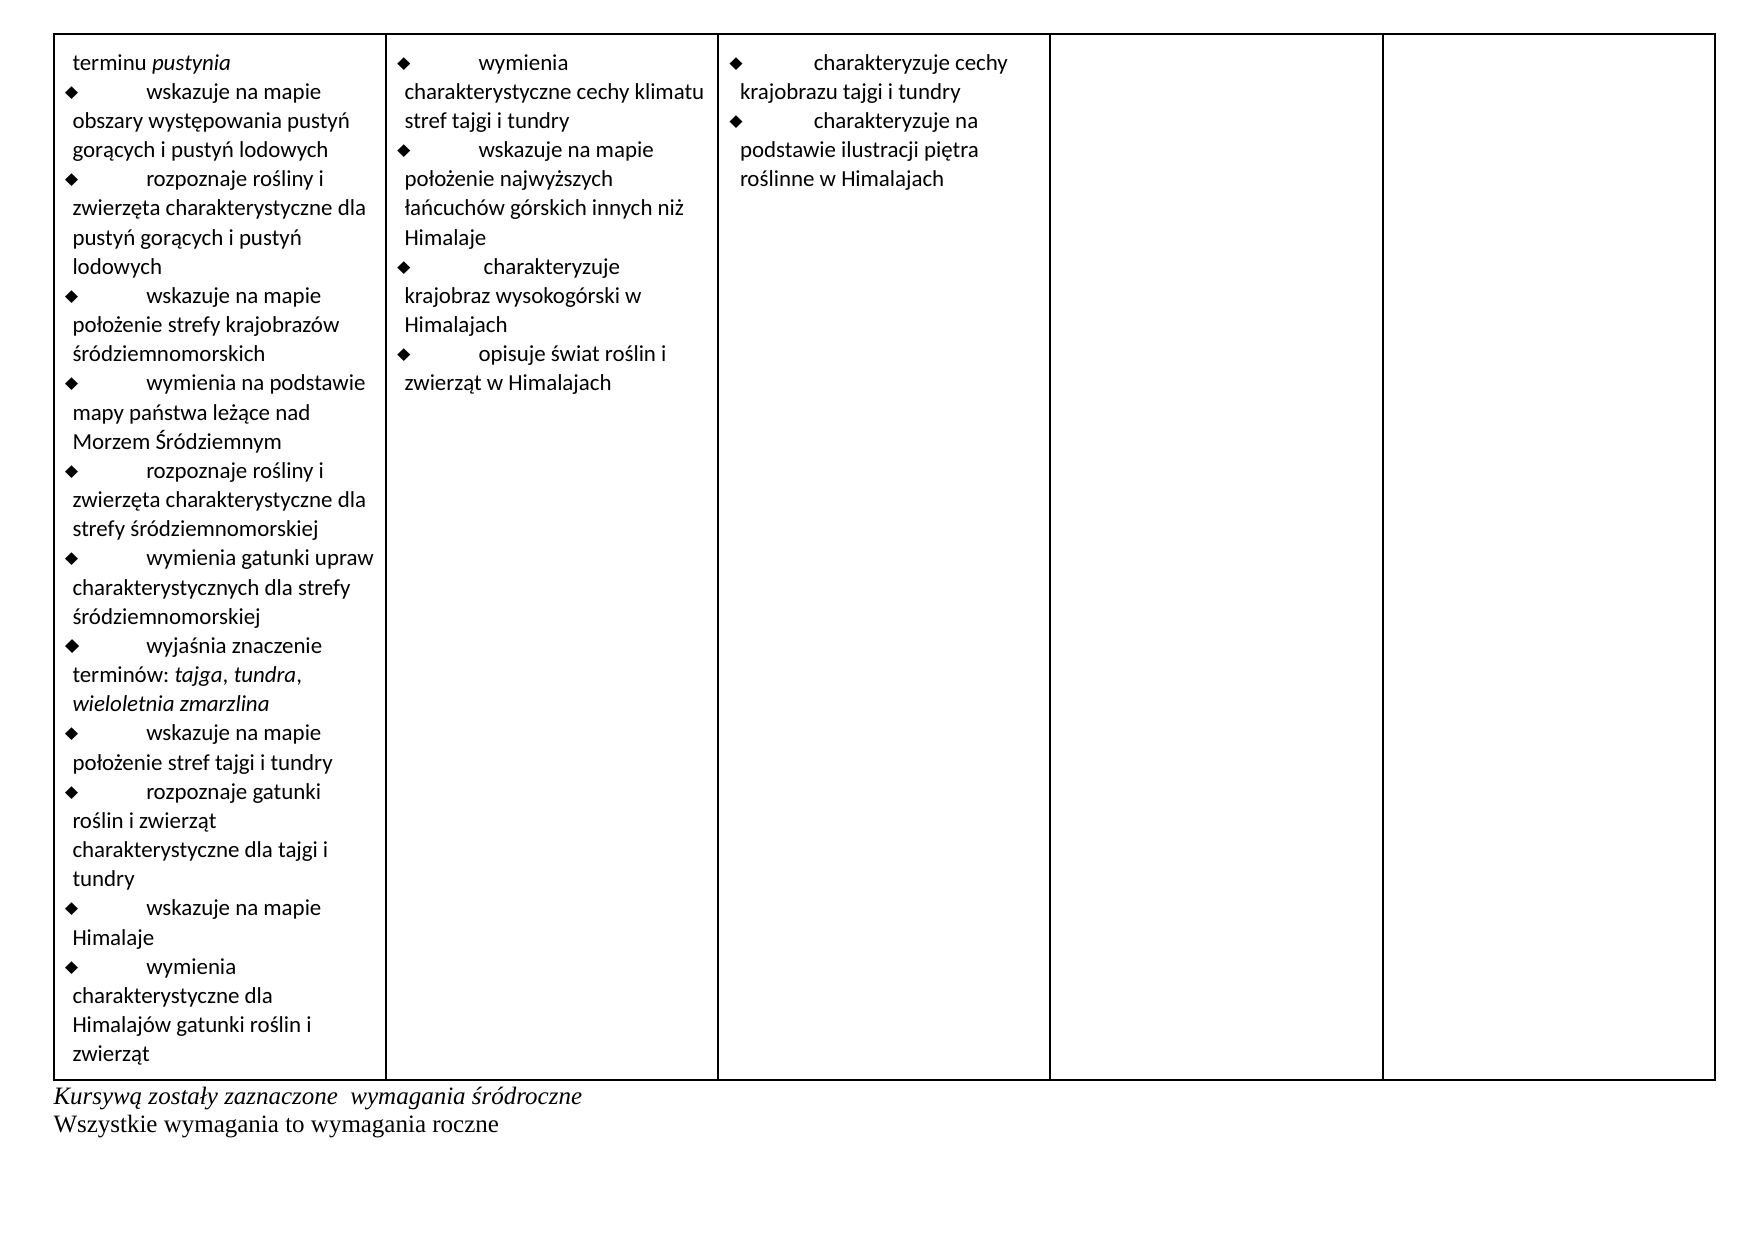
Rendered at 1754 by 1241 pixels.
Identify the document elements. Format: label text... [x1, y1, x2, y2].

text Wszystkie wymagania to wymagania roczne [53, 1109, 1699, 1138]
table_cell Uczeń: wskazuje na mapie klimatycznej obszary o najwyższej oraz najniższej średniej rocznej temperaturze powietrza wskazuje na mapie klimatycznej obszary o największej i najmniejszej rocznej sumie opadów porównuje temperaturę powietrza i opady atmosferyczne w klimacie morskim i kontynentalnym wymienia kryteria wydzielania stref krajobrazowych przedstawia na podstawie ilustracji układ stref krajobrazowych na półkuli północnej charakteryzuje warstwy wilgotnego lasu równikowego charakteryzuje na podstawie ilustracji krajobrazy sawann i stepów omawia klimat stref pustyń gorących i pustyń lodowych omawia rzeźbę terenu pustyń gorących omawia cechy krajobrazu śródziemnomorskiego charakteryzuje cechy krajobrazu tajgi i tundry charakteryzuje na podstawie ilustracji piętra roślinne w Himalajach [719, 35, 1049, 1079]
table_cell [1051, 35, 1382, 1079]
table_cell Uczeń: wyjaśnia znaczenie terminu pogoda wymienia składniki pogody wyjaśnia znaczenie terminu klimat wymienia na podstawie mapy tematycznej strefy klimatyczne Ziemi wymienia na podstawie ilustracji strefy krajobrazowe Ziemi wskazuje na mapie strefy wilgotnych lasów równikowych oraz lasów liściastych i mieszanych strefy umiarkowanej podaje nazwy warstw wilgotnego lasu równikowego i wskazuje te warstwy na ilustracji rozpoznaje rośliny i zwierzęta typowe dla lasów równikowych oraz lasów liściastych i mieszanych wyjaśnia znaczenie terminów: sawanna, step wskazuje na mapie strefy sawann i stepów wymienia gatunki roślin i zwierząt charakterystyczne dla sawann i stepów wyjaśnia znaczenie terminu pustynia wskazuje na mapie obszary występowania pustyń gorących i pustyń lodowych rozpoznaje rośliny i zwierzęta charakterystyczne dla pustyń gorących i pustyń lodowych wskazuje na mapie położenie strefy krajobrazów śródziemnomorskich wymienia na podstawie mapy państwa leżące nad Morzem Śródziemnym rozpoznaje rośliny i zwierzęta charakterystyczne dla strefy śródziemnomorskiej wymienia gatunki upraw charakterystycznych dla strefy śródziemnomorskiej wyjaśnia znaczenie terminów: tajga, tundra, wieloletnia zmarzlina wskazuje na mapie położenie stref tajgi i tundry rozpoznaje gatunki roślin i zwierząt charakterystyczne dla tajgi i tundry wskazuje na mapie Himalaje wymienia charakterystyczne dla Himalajów gatunki roślin i zwierząt [55, 35, 385, 1079]
text Kursywą zostały zaznaczone wymagania śródroczne [53, 1081, 1699, 1109]
table_cell [1384, 35, 1714, 1079]
table_cell Uczeń: wyjaśnia różnicę między pogodą a klimatem odczytuje z klimatogramu temperaturę powietrza i wielkość opadów atmosferycznych w danym miesiącu wymienia typy klimatów w strefie umiarkowanej omawia na podstawie mapy stref klimatycznych i klimatogramów klimat strefy wilgotnych lasów równikowych oraz klimat strefy lasów liściastych i mieszanych omawia na podstawie ilustracji warstwową budowę lasów strefy umiarkowanej wyjaśnia znaczenie terminów: preria, pampa omawia charakterystyczne cechy klimatu stref sawann i stepów opisuje na podstawie ilustracji świat roślin i zwierząt pustyń gorących i pustyń lodowych wymienia cechy charakterystyczne klimatu śródziemnomorskiego wymienia obiekty turystyczne w basenie Morza Śródziemnego wymienia charakterystyczne cechy klimatu stref tajgi i tundry wskazuje na mapie położenie najwyższych łańcuchów górskich innych niż Himalaje charakteryzuje krajobraz wysokogórski w Himalajach opisuje świat roślin i zwierząt w Himalajach [387, 35, 717, 1079]
